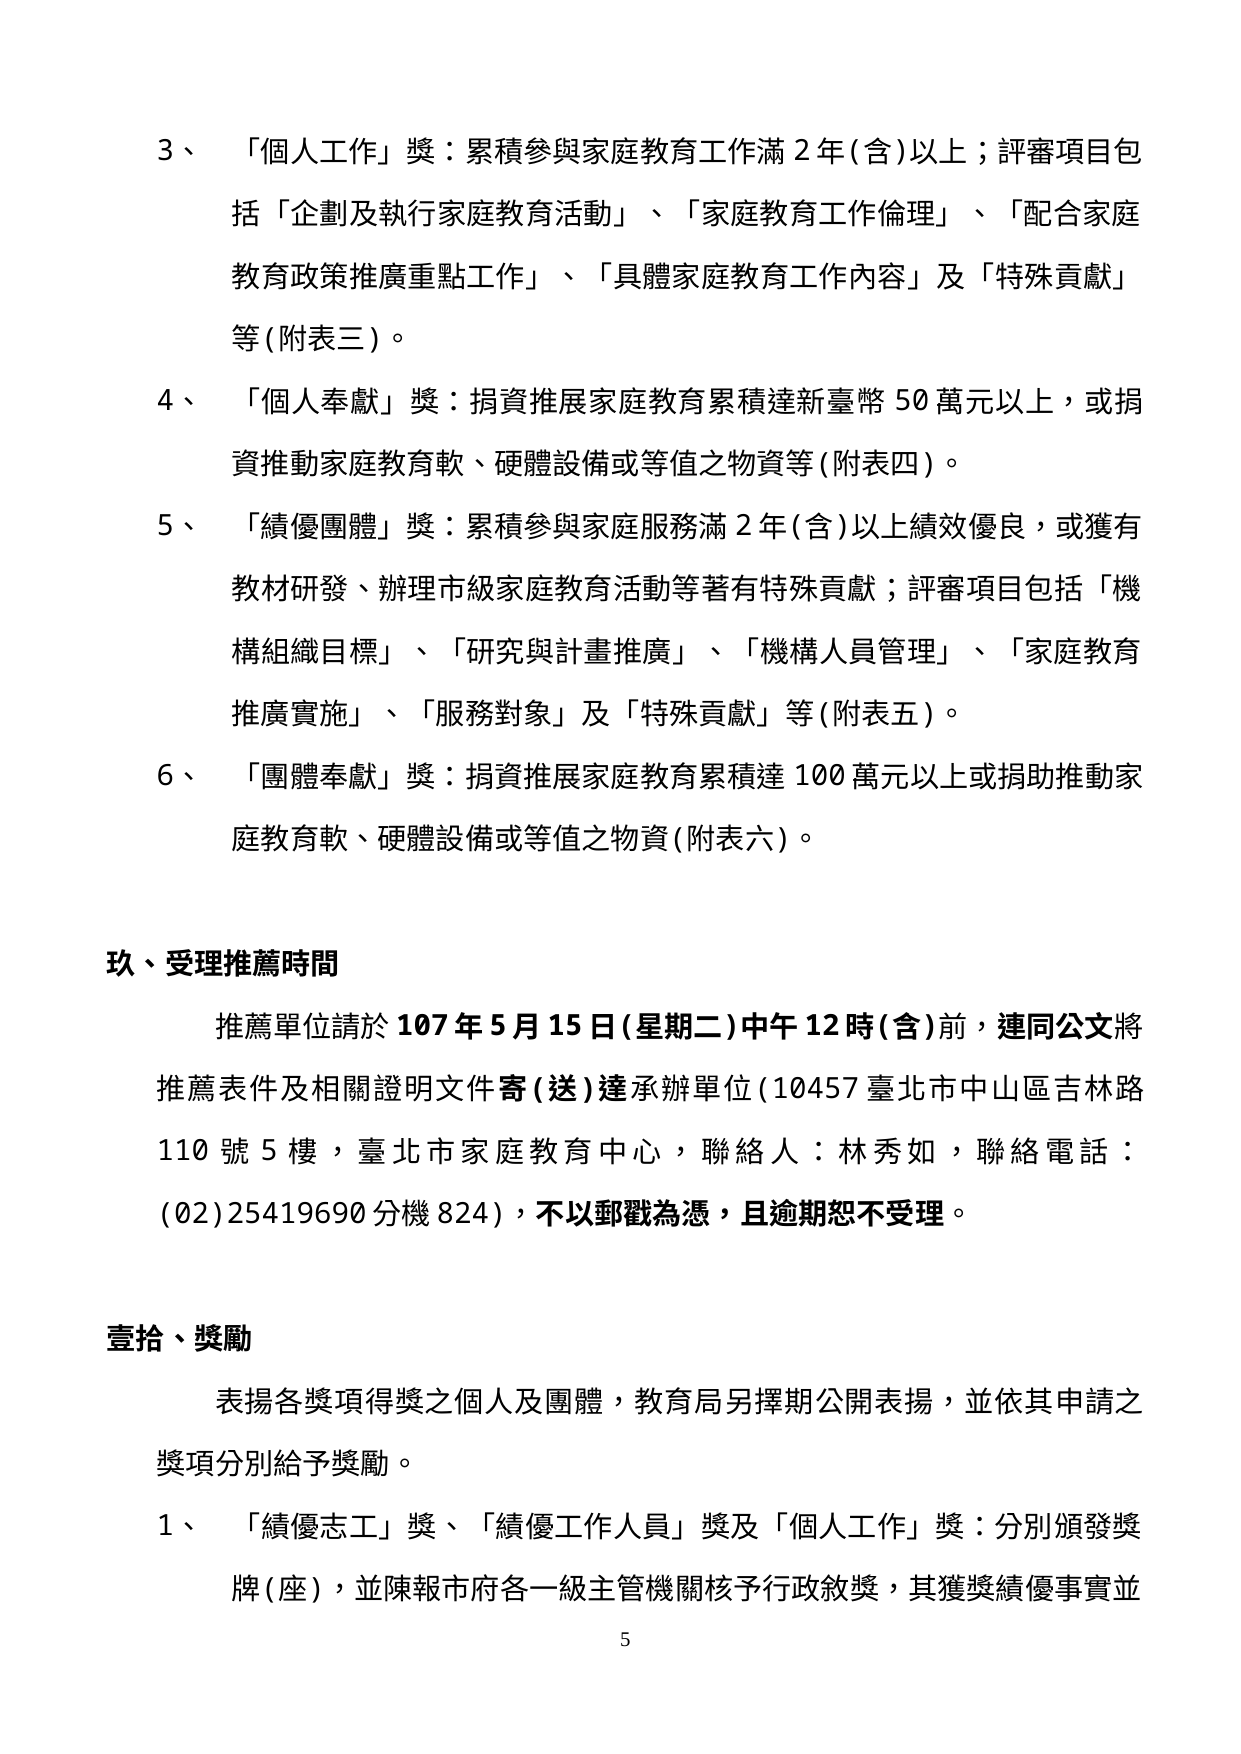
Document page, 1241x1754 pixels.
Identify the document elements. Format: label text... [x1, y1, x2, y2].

text 壹拾、獎勵 [106, 1295, 1144, 1358]
text 玖、受理推薦時間 [106, 920, 1144, 983]
list 「個人工作」獎：累積參與家庭教育工作滿2年(含)以上；評審項目包括「企劃及執行家庭教育活動」、「家庭教育工作倫理」、「配合家庭教育政策推廣重點工作」、「具體家庭教育工作內容」及「特殊貢獻」等(附表三)。 [156, 108, 1144, 358]
list 「績優團體」獎：累積參與家庭服務滿2年(含)以上績效優良，或獲有教材研發、辦理市級家庭教育活動等著有特殊貢獻；評審項目包括「機構組織目標」、「研究與計畫推廣」、「機構人員管理」、「家庭教育推廣實施」、「服務對象」及「特殊貢獻」等(附表五)。 [156, 483, 1144, 733]
text 推薦單位請於107年5月15日(星期二)中午12時(含)前，連同公文將推薦表件及相關證明文件寄(送)達承辦單位(10457臺北市中山區吉林路110號5樓，臺北市家庭教育中心，聯絡人：林秀如，聯絡電話：(02)25419690分機824)，不以郵戳為憑，且逾期恕不受理。 [156, 983, 1144, 1233]
list 「績優志工」獎、「績優工作人員」獎及「個人工作」獎：分別頒發獎牌(座)，並陳報市府各一級主管機關核予行政敘獎，其獲獎績優事實並 [156, 1483, 1144, 1608]
list 「團體奉獻」獎：捐資推展家庭教育累積達100萬元以上或捐助推動家庭教育軟、硬體設備或等值之物資(附表六)。 [156, 733, 1144, 858]
text 表揚各獎項得獎之個人及團體，教育局另擇期公開表揚，並依其申請之獎項分別給予獎勵。 [156, 1358, 1144, 1483]
list 「個人奉獻」獎：捐資推展家庭教育累積達新臺幣50萬元以上，或捐資推動家庭教育軟、硬體設備或等值之物資等(附表四)。 [156, 358, 1144, 483]
